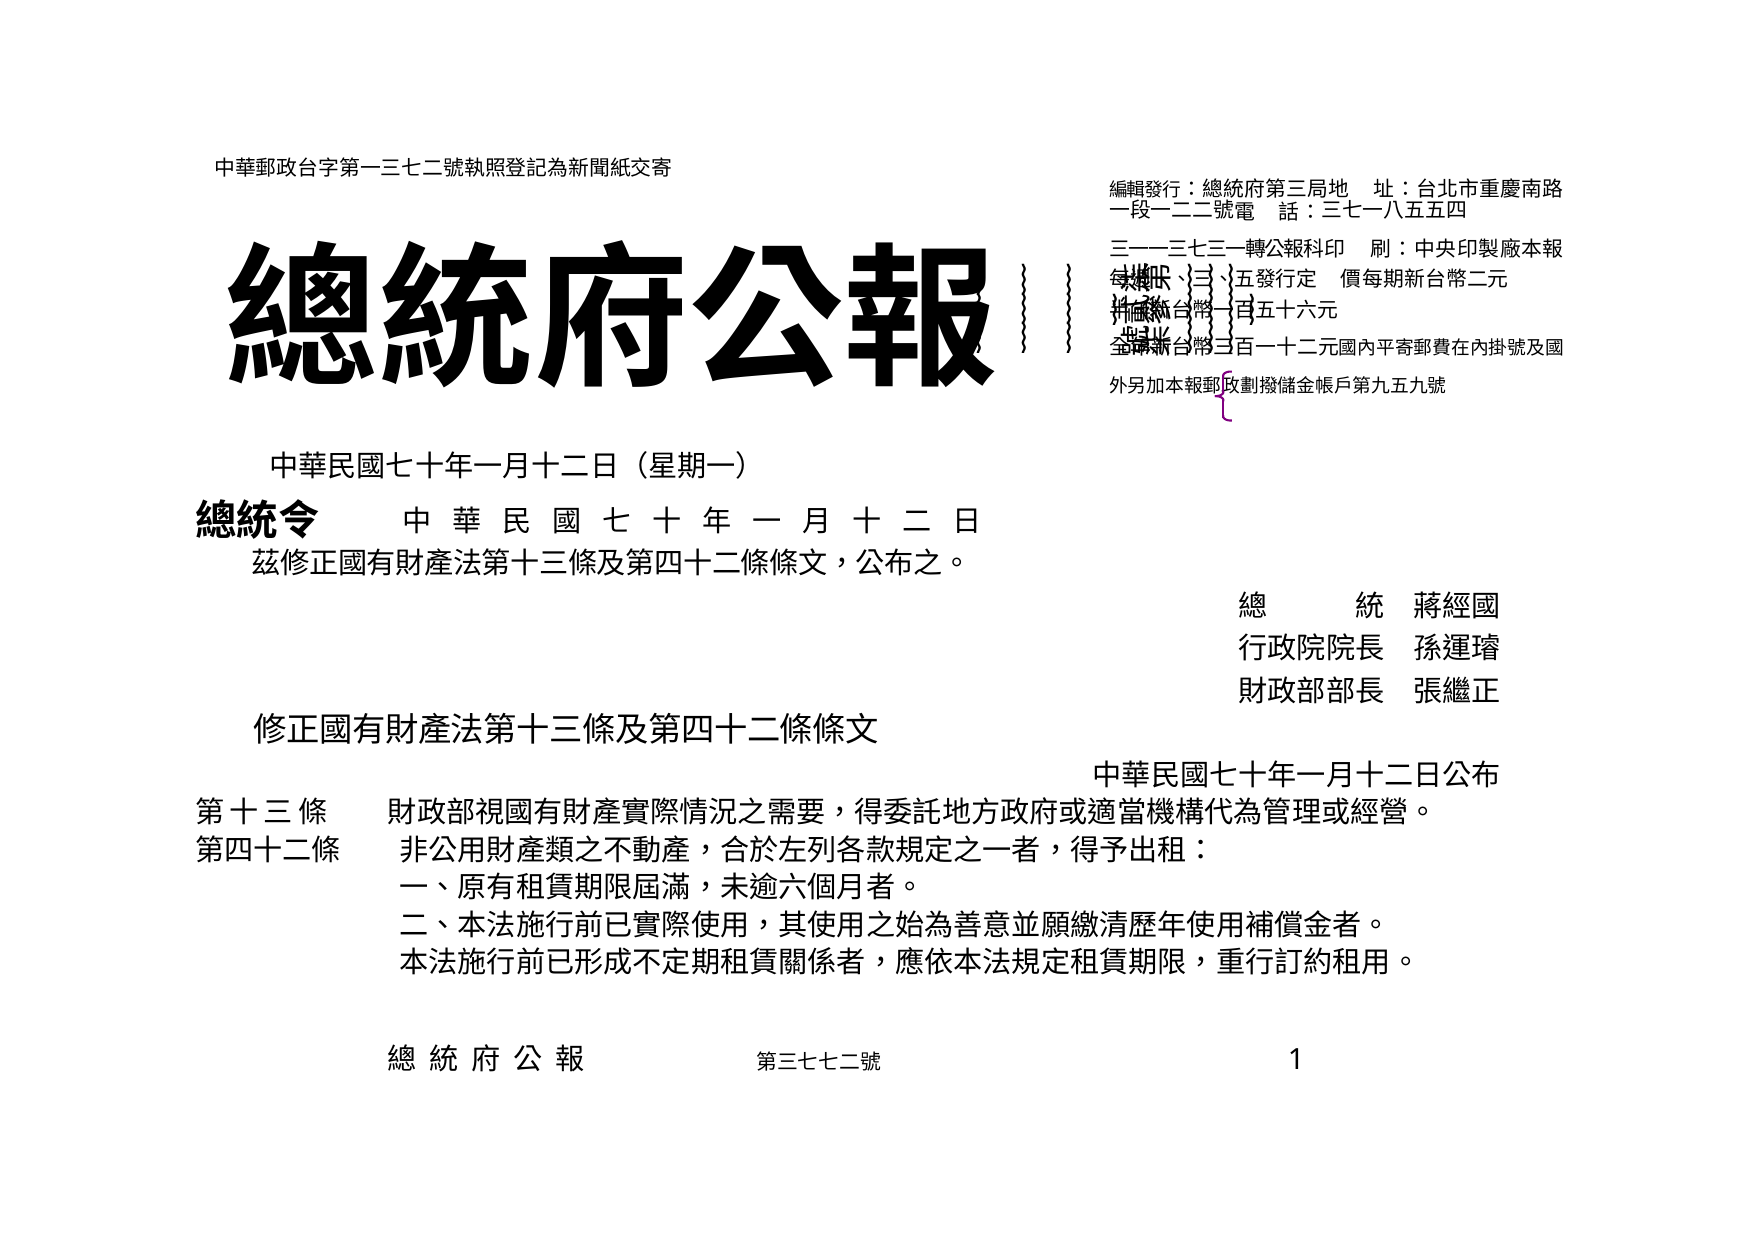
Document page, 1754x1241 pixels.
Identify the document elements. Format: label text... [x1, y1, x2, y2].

table_header 中華民國七十年一月十二日 [399, 222, 986, 543]
text 第十三條 財政部視國有財產實際情況之需要，得委託地方政府或適當機構代為管理或經營。 [195, 793, 1559, 830]
text 總 統 蔣經國 [195, 586, 1501, 623]
text 行政院院長 孫運璿 [195, 628, 1501, 666]
text 第四十二條 非公用財產類之不動產，合於左列各款規定之一者，得予出租： [195, 830, 1559, 868]
table_header 總統令 [192, 222, 399, 543]
text 修正國有財產法第十三條及第四十二條條文 [253, 708, 1559, 750]
text 一、原有租賃期限屆滿，未逾六個月者。 [399, 868, 1559, 905]
text 本法施行前已形成不定期租賃關係者，應依本法規定租賃期限，重行訂約租用。 [341, 943, 1559, 980]
text 中華民國七十年一月十二日公布 [195, 755, 1501, 793]
text 二、本法施行前已實際使用，其使用之始為善意並願繳清歷年使用補償金者。 [399, 905, 1559, 943]
text 財政部部長 張繼正 [195, 671, 1501, 708]
text 茲修正國有財產法第十三條及第四十二條條文，公布之。 [195, 543, 1559, 581]
